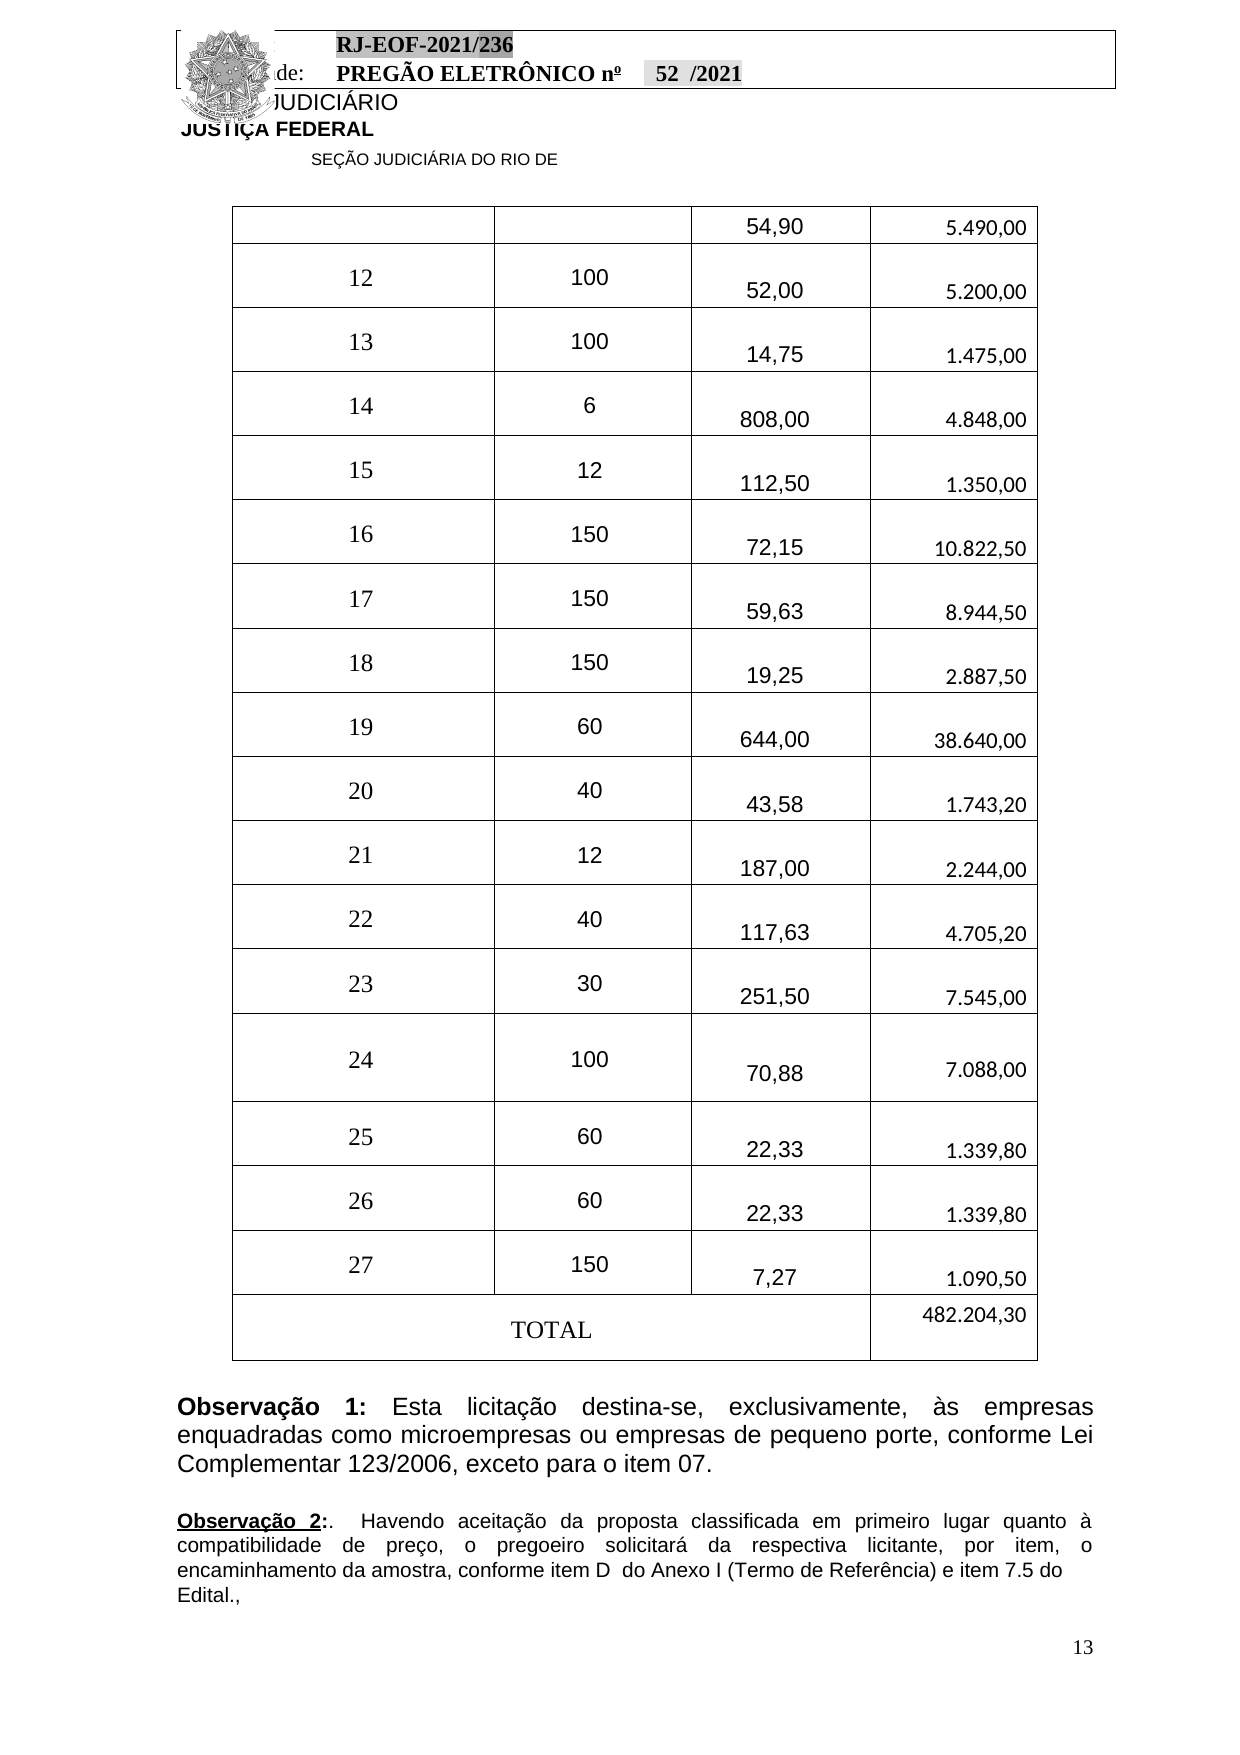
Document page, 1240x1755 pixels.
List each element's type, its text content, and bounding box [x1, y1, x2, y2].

table_cell 5.490,00 [871, 207, 1037, 242]
table_cell 7.545,00 [871, 949, 1037, 1012]
table_cell 2.887,50 [871, 629, 1037, 692]
table_cell 14,75 [692, 308, 870, 371]
table_cell 1.743,20 [871, 757, 1037, 820]
table_cell 10.822,50 [871, 500, 1037, 563]
table_cell 60 [495, 1102, 691, 1165]
table_cell 19,25 [692, 629, 870, 692]
table_cell 30 [495, 949, 691, 1012]
table_cell 20 [233, 757, 494, 820]
table_cell 72,15 [692, 500, 870, 563]
table_cell 16 [233, 500, 494, 563]
table_cell 60 [495, 693, 691, 756]
table_cell 112,50 [692, 436, 870, 499]
table_cell 43,58 [692, 757, 870, 820]
table_cell 251,50 [692, 949, 870, 1012]
table_cell 12 [233, 244, 494, 307]
table_cell 60 [495, 1166, 691, 1229]
table_cell 59,63 [692, 564, 870, 627]
table_cell 7.088,00 [871, 1014, 1037, 1101]
table_cell 1.339,80 [871, 1102, 1037, 1165]
table_cell 100 [495, 1014, 691, 1101]
table_cell 8.944,50 [871, 564, 1037, 627]
table_cell 12 [495, 436, 691, 499]
table_cell 52,00 [692, 244, 870, 307]
table_cell 23 [233, 949, 494, 1012]
table_cell 40 [495, 885, 691, 948]
table_cell 150 [495, 629, 691, 692]
table_cell 1.339,80 [871, 1166, 1037, 1229]
table_cell [691, 1295, 870, 1360]
table_cell 22,33 [692, 1102, 870, 1165]
table_cell 150 [495, 1231, 691, 1294]
table_cell 21 [233, 821, 494, 884]
table_cell 25 [233, 1102, 494, 1165]
table_cell 38.640,00 [871, 693, 1037, 756]
table_cell 1.475,00 [871, 308, 1037, 371]
table_cell 7,27 [692, 1231, 870, 1294]
table_cell 100 [495, 308, 691, 371]
table_cell 24 [233, 1014, 494, 1101]
table_cell 2.244,00 [871, 821, 1037, 884]
table_cell 150 [495, 500, 691, 563]
table_cell 18 [233, 629, 494, 692]
table_cell [233, 1295, 495, 1360]
table_cell 40 [495, 757, 691, 820]
table_cell 22,33 [692, 1166, 870, 1229]
table_cell [233, 207, 494, 242]
table_cell 187,00 [692, 821, 870, 884]
table_cell 12 [495, 821, 691, 884]
table_cell 22 [233, 885, 494, 948]
table_cell 644,00 [692, 693, 870, 756]
table_cell 4.848,00 [871, 372, 1037, 435]
table_cell 6 [495, 372, 691, 435]
table_cell 13 [233, 308, 494, 371]
table_cell TOTAL [495, 1295, 691, 1360]
table_cell 26 [233, 1166, 494, 1229]
table_cell 27 [233, 1231, 494, 1294]
table_cell 1.350,00 [871, 436, 1037, 499]
table_cell 808,00 [692, 372, 870, 435]
table_cell 4.705,20 [871, 885, 1037, 948]
text Edital., [177, 1583, 1093, 1607]
table_cell 5.200,00 [871, 244, 1037, 307]
table_cell 482.204,30 [871, 1295, 1037, 1360]
table_cell 117,63 [692, 885, 870, 948]
table_cell 54,90 [692, 207, 870, 242]
table_cell 15 [233, 436, 494, 499]
table_cell 70,88 [692, 1014, 870, 1101]
table_cell 14 [233, 372, 494, 435]
table_cell 17 [233, 564, 494, 627]
text Observação 1: Esta licitação destina-se, exclusivamente, às empresas enquadradas como microempresas ou empresas de pequeno porte, conforme Lei Complementar 123/2006, exceto para o item 07. [177, 1392, 1095, 1478]
text Observação 2:. Havendo aceitação da proposta classificada em primeiro lugar quanto à compatibilidade de preço, o pregoeiro solicitará da respectiva licitante, por item, o encaminhamento da amostra, conforme item D do Anexo I (Termo de Referência) e item 7.5 do [177, 1508, 1093, 1582]
table_cell 19 [233, 693, 494, 756]
table_cell [495, 207, 691, 242]
table_cell 150 [495, 564, 691, 627]
table_cell 1.090,50 [871, 1231, 1037, 1294]
table_cell 100 [495, 244, 691, 307]
